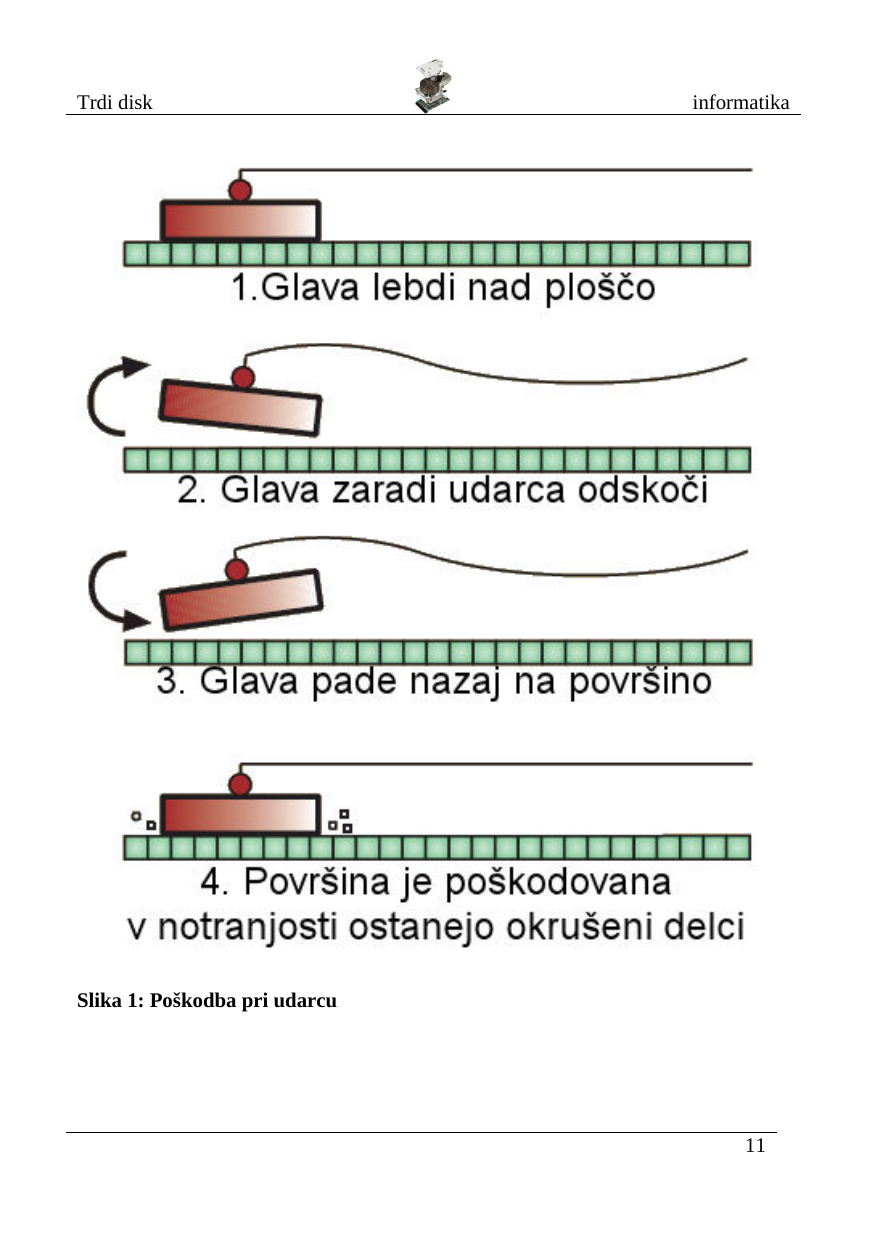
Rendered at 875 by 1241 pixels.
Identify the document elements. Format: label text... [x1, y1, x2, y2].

picture [76, 138, 774, 975]
picture [414, 58, 452, 114]
text Slika 1: Poškodba pri udarcu [77, 987, 797, 1012]
